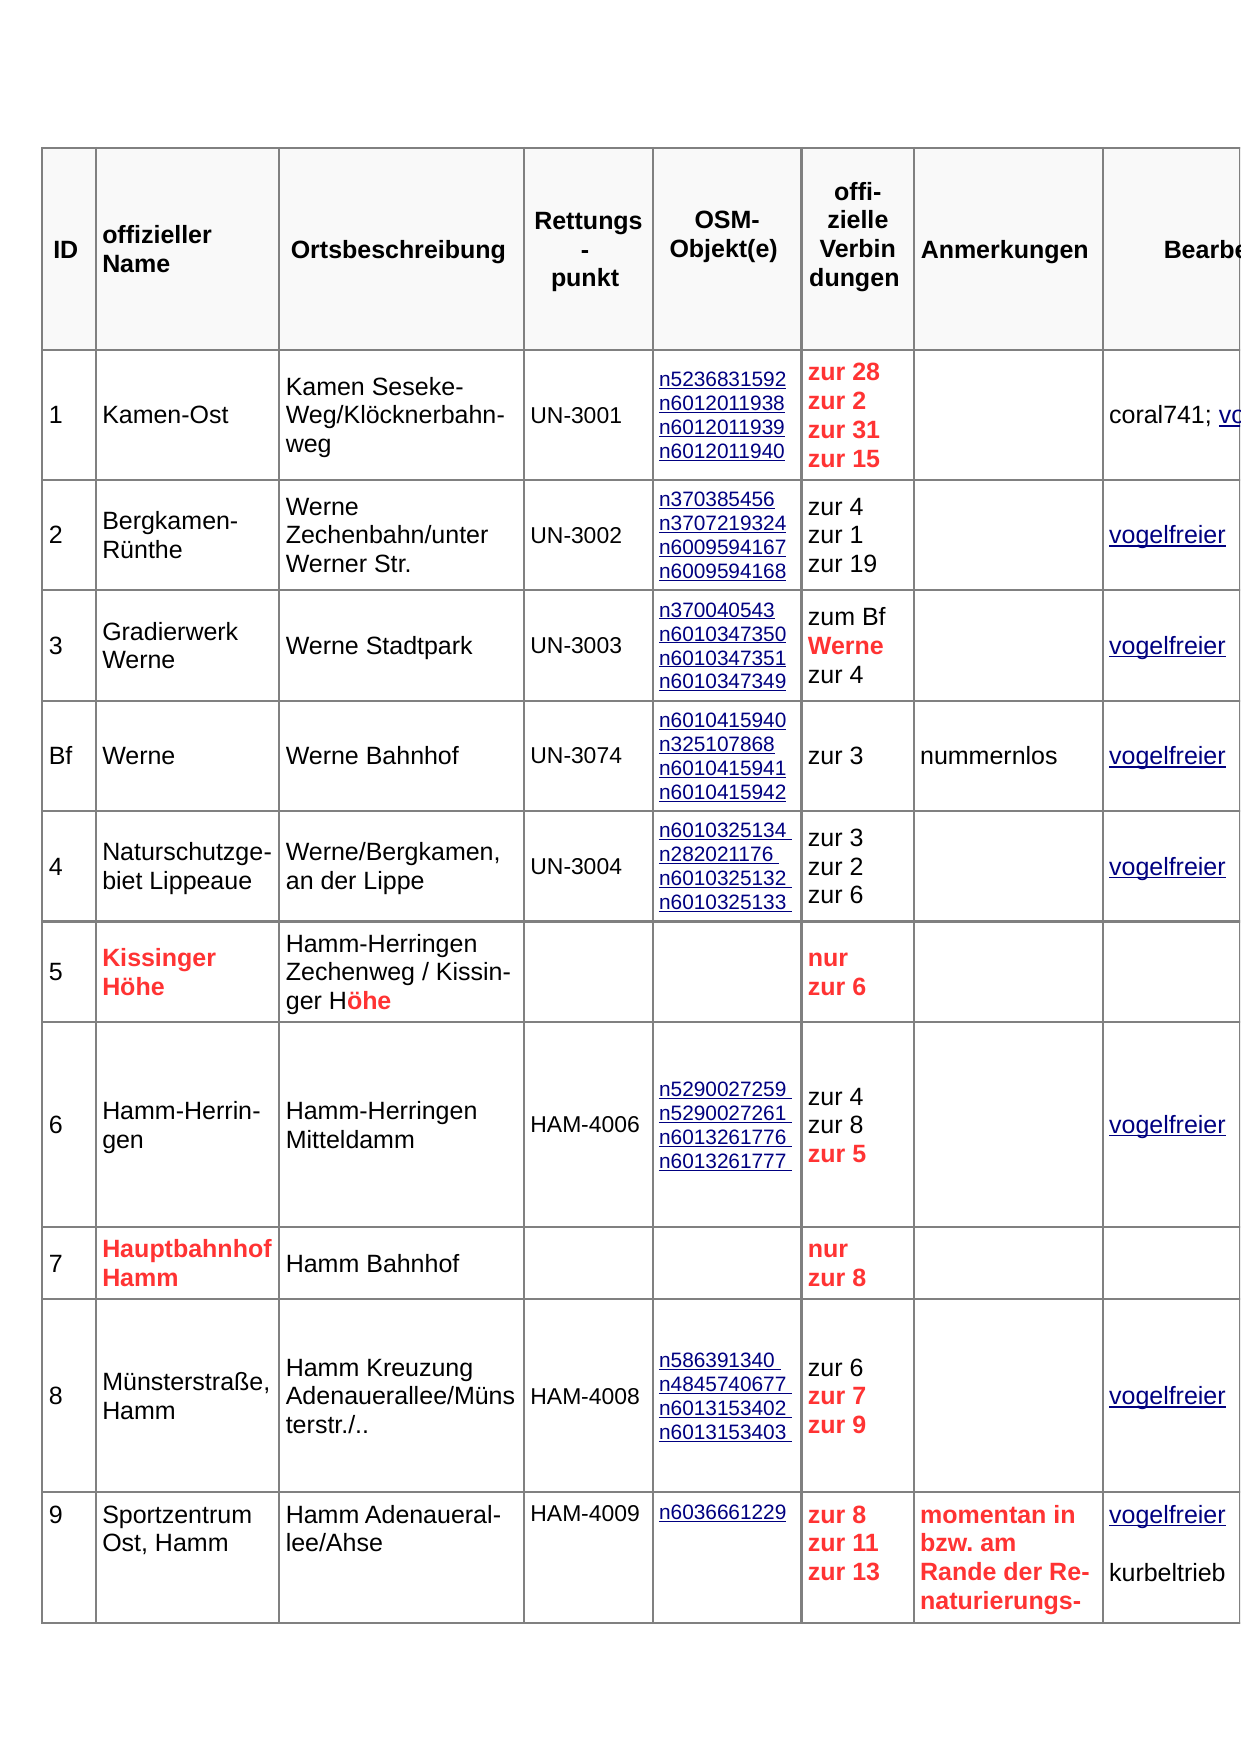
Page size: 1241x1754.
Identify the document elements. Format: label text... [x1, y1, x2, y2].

table_cell Bf [43, 702, 95, 810]
table_cell Bergka­men-Rünthe [97, 481, 278, 589]
table_cell 8 [43, 1300, 95, 1491]
table_cell Werne Bahnhof [280, 702, 523, 810]
table_cell Werne Zechenbahn/unter Werner Str. [280, 481, 523, 589]
table_cell Kissinger Höhe [97, 923, 278, 1021]
table_cell Gradierwerk Werne [97, 591, 278, 699]
table_cell UN-3001 [525, 351, 652, 479]
table_cell Hauptbahn­hof Hamm [97, 1228, 278, 1298]
table_header ID [43, 149, 95, 349]
table_cell zur 28 zur 2 zur 31 zur 15 [803, 351, 913, 479]
table_cell vogelfreier [1104, 702, 1239, 810]
table_cell Hamm Bahnhof [280, 1228, 523, 1298]
table_cell zur 8 zur 11 zur 13 [803, 1493, 913, 1622]
table_cell HAM-4006 [525, 1023, 652, 1226]
table_cell [1104, 923, 1239, 1021]
table_cell [915, 1023, 1102, 1226]
table_cell momentan in bzw. am Rande der Re­naturie­rungs­ [915, 1493, 1102, 1622]
table_cell 2 [43, 481, 95, 589]
table_cell [915, 481, 1102, 589]
table_cell 1 [43, 351, 95, 479]
table_cell n5236831592 n6012011938 n6012011939 n6012011940 [654, 351, 800, 479]
table_cell Werne Stadtpark [280, 591, 523, 699]
table_cell [654, 1228, 800, 1298]
table_cell 9 [43, 1493, 95, 1622]
table_cell n370040543 n6010347350 n6010347351 n6010347349 [654, 591, 800, 699]
table_cell Werne/Bergkamen, an der Lippe [280, 812, 523, 920]
table_cell 4 [43, 812, 95, 920]
table_cell [525, 923, 652, 1021]
table_cell vogelfreier kurbeltrieb [1104, 1493, 1239, 1622]
table_cell Hamm Adenaueral­lee/Ahse [280, 1493, 523, 1622]
table_cell Sportzentrum Ost, Hamm [97, 1493, 278, 1622]
table_cell Hamm Kreuzung Ade­nauer­allee/Münster­str./.. [280, 1300, 523, 1491]
table_cell vogelfreier [1104, 1023, 1239, 1226]
table_cell nur zur 6 [803, 923, 913, 1021]
table_header Anmerkungen [915, 149, 1102, 349]
table_cell 6 [43, 1023, 95, 1226]
table_cell Hamm-Herrin­gen [97, 1023, 278, 1226]
table_cell vogelfreier [1104, 1300, 1239, 1491]
table_cell vogelfreier [1104, 481, 1239, 589]
table_cell zum Bf Werne zur 4 [803, 591, 913, 699]
table_cell Hamm-Herringen Mit­teldamm [280, 1023, 523, 1226]
table_cell n586391340 n4845740677 n6013153402 n6013153403 [654, 1300, 800, 1491]
table_cell Naturschutzge­biet Lippeaue [97, 812, 278, 920]
table_header Ortsbeschreibung [280, 149, 523, 349]
table_cell n6036661229 [654, 1493, 800, 1622]
table_cell vogelfreier [1104, 812, 1239, 920]
table_cell Werne [97, 702, 278, 810]
table_cell zur 3 zur 2 zur 6 [803, 812, 913, 920]
table_cell [1104, 1228, 1239, 1298]
table_cell [654, 923, 800, 1021]
table_cell n6010325134 n282021176 n6010325132 n6010325133 [654, 812, 800, 920]
table_cell [915, 1300, 1102, 1491]
table_cell n6010415940 n325107868 n6010415941 n6010415942 [654, 702, 800, 810]
table_cell [915, 1228, 1102, 1298]
table_header OSM-Objekt(e) [654, 149, 800, 349]
table_cell UN-3074 [525, 702, 652, 810]
table_cell UN-3003 [525, 591, 652, 699]
table_cell UN-3004 [525, 812, 652, 920]
table_cell [525, 1228, 652, 1298]
table_cell zur 3 [803, 702, 913, 810]
table_cell n370385456 n3707219324 n6009594167 n6009594168 [654, 481, 800, 589]
table_cell Kamen-Ost [97, 351, 278, 479]
table_cell [915, 812, 1102, 920]
table_cell [915, 351, 1102, 479]
table_cell coral741; vogelfreier [1104, 351, 1239, 479]
table_cell HAM-4008 [525, 1300, 652, 1491]
table_cell Hamm-Herringen Ze­chen­weg / Kissin­ger Höhe [280, 923, 523, 1021]
table_header Rettungs- punkt [525, 149, 652, 349]
table_cell Münsterstraße, Hamm [97, 1300, 278, 1491]
table_cell [915, 923, 1102, 1021]
table_cell nur zur 8 [803, 1228, 913, 1298]
table_cell n5290027259 n5290027261 n6013261776 n6013261777 [654, 1023, 800, 1226]
table_cell zur 4 zur 1 zur 19 [803, 481, 913, 589]
table_cell nummernlos [915, 702, 1102, 810]
table_cell zur 4 zur 8 zur 5 [803, 1023, 913, 1226]
table_header Bearbei­ter [1104, 149, 1239, 349]
table_cell HAM-4009 [525, 1493, 652, 1622]
table_cell vogelfreier [1104, 591, 1239, 699]
table_header of­fi­zielle Verbind­ungen [803, 149, 913, 349]
table_cell 3 [43, 591, 95, 699]
table_cell zur 6 zur 7 zur 9 [803, 1300, 913, 1491]
table_cell 5 [43, 923, 95, 1021]
table_cell 7 [43, 1228, 95, 1298]
table_cell Kamen Sese­ke-Weg/Klöcknerbahn­weg [280, 351, 523, 479]
table_cell [915, 591, 1102, 699]
table_cell UN-3002 [525, 481, 652, 589]
table_header offizieller Name [97, 149, 278, 349]
